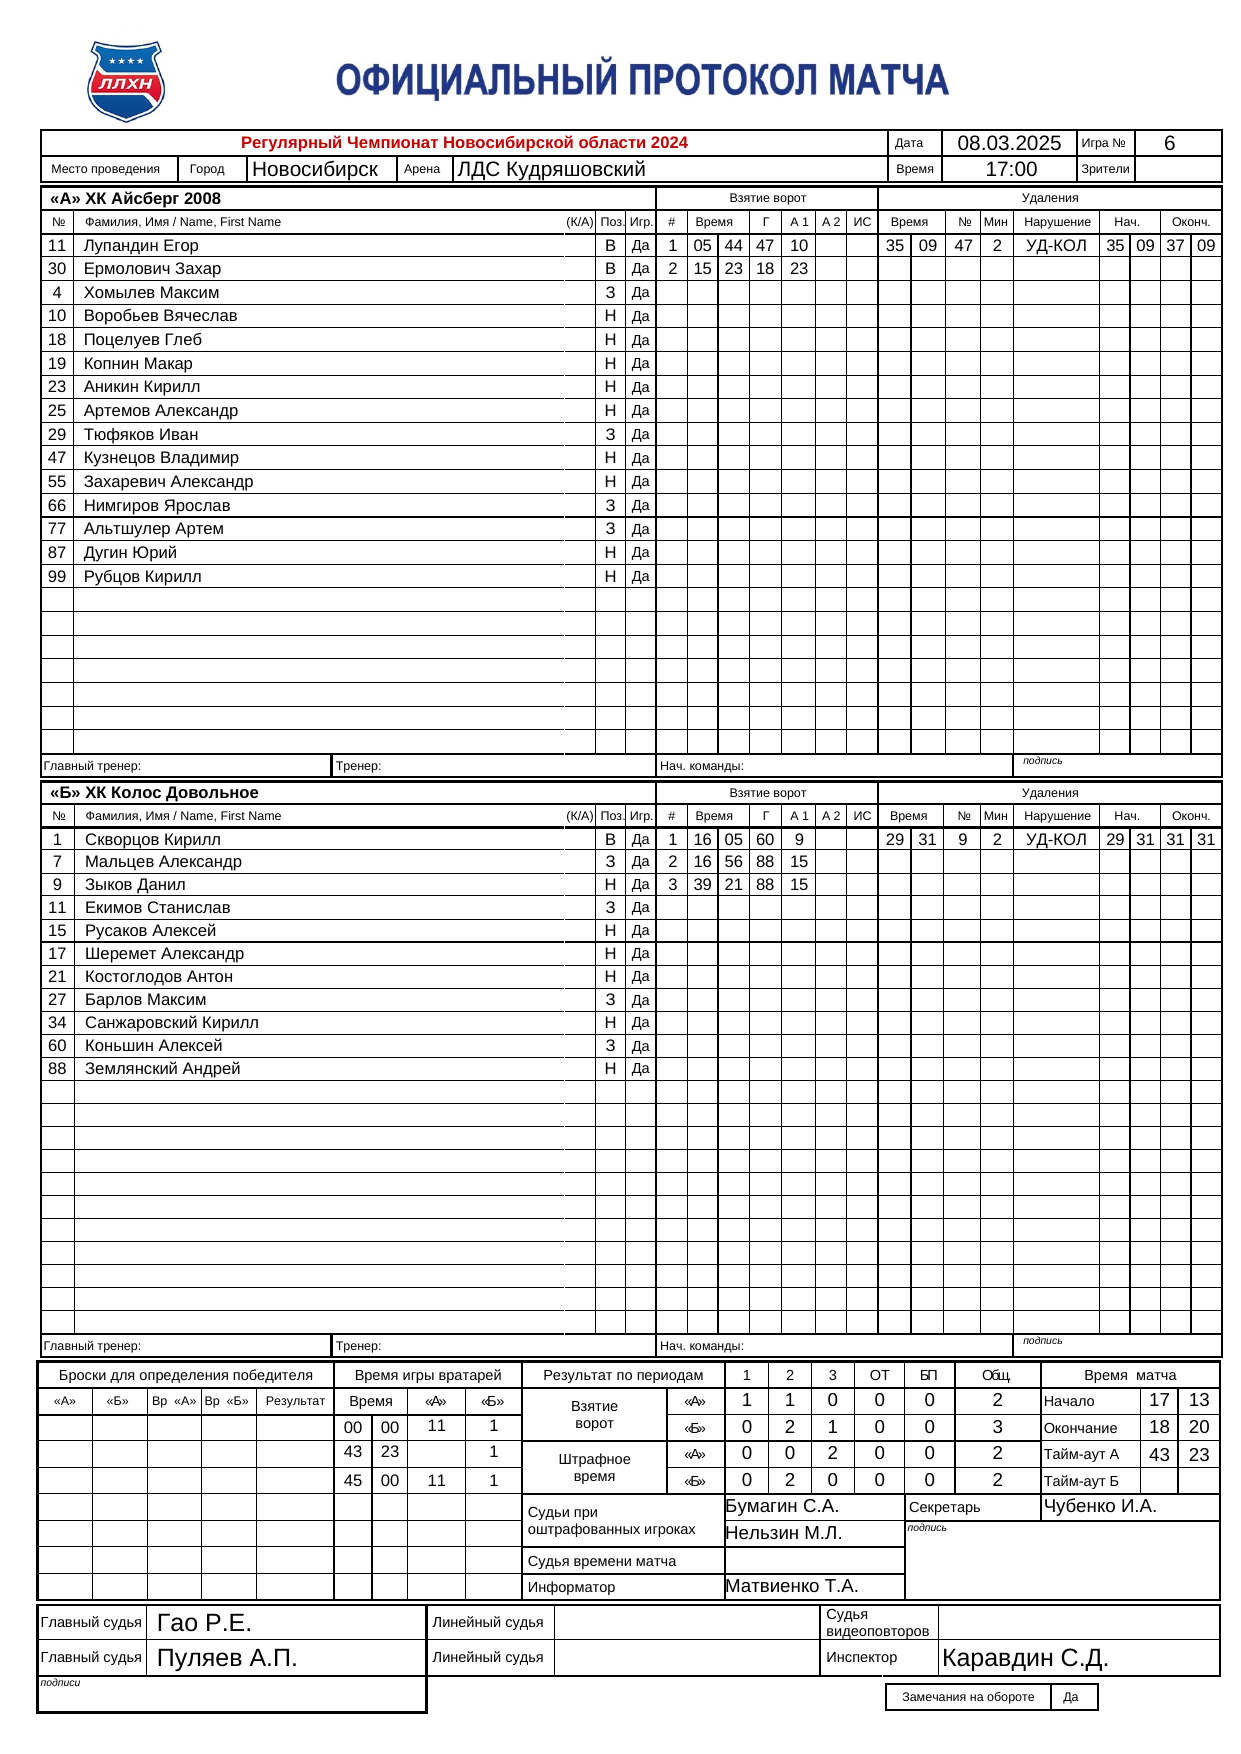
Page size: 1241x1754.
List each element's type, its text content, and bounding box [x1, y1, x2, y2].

table_cell Да [626, 850, 655, 872]
table_cell [335, 1494, 371, 1520]
table_cell [719, 376, 749, 398]
table_cell 0 [855, 1442, 904, 1467]
table_cell Линейный судья [428, 1640, 554, 1675]
table_cell [408, 1521, 465, 1546]
table_cell [565, 257, 595, 280]
table_cell [626, 636, 655, 658]
table_cell [879, 920, 910, 941]
table_cell [981, 1081, 1013, 1103]
table_cell [816, 352, 846, 374]
table_cell 0 [905, 1442, 954, 1467]
table_cell [1131, 446, 1160, 469]
table_cell [626, 707, 655, 729]
table_cell [257, 1521, 333, 1546]
table_cell 2 [956, 1468, 1040, 1493]
table_cell [1131, 1173, 1160, 1195]
table_cell [596, 1081, 625, 1103]
table_cell [42, 1196, 74, 1218]
table_cell [847, 943, 877, 964]
table_cell [555, 1640, 819, 1675]
table_cell [879, 1035, 910, 1057]
table_cell [1192, 920, 1221, 941]
table_cell [42, 683, 73, 706]
table_cell 31 [1161, 829, 1190, 849]
table_cell Пуляев А.П. [147, 1640, 425, 1675]
table_cell Захаревич Александр [74, 470, 564, 493]
table_cell [688, 281, 717, 303]
table_cell [1100, 1173, 1129, 1195]
table_header 08.03.2025 [943, 131, 1076, 155]
table_cell [879, 1219, 910, 1241]
table_cell [626, 1150, 655, 1172]
table_cell [847, 1219, 877, 1241]
table_header Общ. [956, 1363, 1040, 1387]
table_cell 09 [1192, 235, 1221, 256]
table_cell [981, 446, 1013, 469]
table_cell [688, 730, 717, 753]
table_cell [626, 588, 655, 611]
table_header БП [905, 1363, 954, 1387]
table_cell [1161, 1265, 1190, 1287]
table_cell В [596, 235, 625, 256]
table_cell 29 [1100, 829, 1129, 849]
table_cell 0 [812, 1389, 854, 1413]
table_cell Н [596, 470, 625, 493]
table_cell [816, 1035, 846, 1057]
table_cell [912, 399, 945, 422]
table_cell [782, 565, 815, 587]
table_cell [1014, 565, 1099, 587]
table_cell Игр. [626, 805, 655, 826]
table_cell [688, 1035, 717, 1057]
table_cell [466, 1521, 521, 1546]
table_cell [946, 683, 980, 706]
table_cell [565, 1242, 595, 1264]
table_cell 9 [782, 829, 815, 849]
table_cell 35 [879, 235, 910, 256]
table_cell [626, 1219, 655, 1241]
table_cell [1100, 612, 1129, 634]
table_cell [1161, 541, 1190, 564]
table_cell [657, 423, 687, 445]
table_cell Воробьев Вячеслав [74, 305, 564, 327]
table_cell [1161, 1196, 1190, 1218]
table_cell [816, 874, 846, 895]
table_cell 2 [981, 235, 1013, 256]
table_cell Да [626, 565, 655, 587]
table_cell 20 [1179, 1415, 1219, 1440]
table_cell 00 [335, 1416, 371, 1440]
table_cell [1161, 518, 1190, 540]
table_cell [1161, 257, 1190, 280]
table_header Дата [889, 131, 941, 155]
table_cell [373, 1521, 407, 1546]
table_cell Вр «Б» [202, 1389, 256, 1413]
table_cell № [42, 211, 73, 233]
table_cell 21 [719, 874, 749, 895]
table_cell [466, 1547, 521, 1573]
table_cell [1161, 920, 1190, 941]
table_cell [565, 328, 595, 351]
table_cell 35 [1100, 235, 1129, 256]
table_cell [946, 257, 980, 280]
table_cell 2 [769, 1415, 811, 1440]
table_cell 11 [408, 1468, 465, 1493]
table_cell [1100, 565, 1129, 587]
table_cell [782, 920, 815, 941]
table_cell [688, 1196, 717, 1218]
table_cell Время [879, 805, 943, 826]
table_cell Тайм-аут Б [1042, 1468, 1140, 1493]
table_cell [1131, 305, 1160, 327]
table_cell 0 [726, 1468, 768, 1493]
table_cell [782, 518, 815, 540]
table_cell [93, 1547, 147, 1573]
table_cell [565, 1104, 595, 1126]
table_cell Екимов Станислав [75, 896, 564, 918]
table_cell Нач. [1100, 805, 1160, 826]
table_cell [688, 328, 717, 351]
table_cell Мальцев Александр [75, 850, 564, 872]
table_cell [1100, 1012, 1129, 1033]
table_cell [565, 541, 595, 564]
table_cell [944, 1104, 980, 1126]
table_cell [1014, 1012, 1099, 1033]
table_cell [719, 1173, 749, 1195]
table_cell [688, 565, 717, 587]
table_cell [1192, 257, 1221, 280]
table_header Время матча [1042, 1363, 1219, 1387]
table_cell [39, 1416, 92, 1440]
table_cell Секретарь [906, 1495, 1040, 1520]
table_cell [912, 518, 945, 540]
table_cell [847, 399, 877, 422]
table_cell [847, 1012, 877, 1033]
table_cell [879, 1288, 910, 1310]
table_cell [816, 943, 846, 964]
table_cell [1161, 874, 1190, 895]
table_cell З [596, 1035, 625, 1057]
table_cell [1014, 518, 1099, 540]
table_cell [688, 1127, 717, 1149]
table_cell [565, 966, 595, 987]
table_cell [1192, 659, 1221, 682]
table_cell [626, 1127, 655, 1149]
table_cell Да [626, 541, 655, 564]
table_cell Тренер: [333, 1335, 655, 1356]
table_cell [816, 1012, 846, 1033]
table_cell Матвиенко Т.А. [726, 1575, 904, 1599]
table_cell [688, 494, 717, 516]
table_cell [816, 305, 846, 327]
table_cell [816, 446, 846, 469]
table_cell [750, 470, 781, 493]
table_cell Н [596, 1012, 625, 1033]
table_cell [408, 1441, 465, 1467]
table_cell 0 [855, 1389, 904, 1413]
table_cell [782, 1265, 815, 1287]
table_cell [1100, 896, 1129, 918]
table_cell (К/А) [565, 211, 595, 233]
table_cell [719, 989, 749, 1011]
table_cell Да [626, 446, 655, 469]
table_cell [946, 518, 980, 540]
table_cell [946, 588, 980, 611]
table_cell [719, 446, 749, 469]
table_cell [912, 1311, 943, 1333]
table_cell 11 [42, 896, 74, 918]
table_cell [596, 1150, 625, 1172]
table_cell [42, 1288, 74, 1310]
table_cell [1100, 588, 1129, 611]
table_cell [912, 874, 943, 895]
table_cell 10 [42, 305, 73, 327]
table_cell [750, 896, 781, 918]
table_cell [1161, 636, 1190, 658]
table_cell [847, 423, 877, 445]
table_cell [565, 376, 595, 398]
table_cell 34 [42, 1012, 74, 1033]
table_cell [912, 612, 945, 634]
table_cell [1161, 352, 1190, 374]
table_cell [816, 518, 846, 540]
table_cell Лупандин Егор [74, 235, 564, 256]
table_cell [847, 588, 877, 611]
table_cell Хомылев Максим [74, 281, 564, 303]
table_cell [816, 1081, 846, 1103]
table_cell [944, 874, 980, 895]
table_cell З [596, 423, 625, 445]
table_cell [1131, 1127, 1160, 1149]
table_cell [596, 683, 625, 706]
table_cell [750, 612, 781, 634]
table_cell [626, 730, 655, 753]
table_cell 27 [42, 989, 74, 1011]
table_cell [879, 1150, 910, 1172]
table_cell [1100, 943, 1129, 964]
table_cell [1131, 1219, 1160, 1241]
table_cell [750, 1012, 781, 1033]
table_cell [657, 328, 687, 351]
table_cell [657, 943, 687, 964]
table_cell [816, 966, 846, 987]
table_cell [626, 1265, 655, 1287]
table_cell 44 [719, 235, 749, 256]
table_cell [1014, 305, 1099, 327]
table_cell [912, 305, 945, 327]
table_cell [719, 1219, 749, 1241]
table_cell [782, 588, 815, 611]
table_cell [565, 829, 595, 849]
table_cell 18 [42, 328, 73, 351]
table_cell [847, 376, 877, 398]
table_cell [719, 612, 749, 634]
table_cell 77 [42, 518, 73, 540]
table_cell [373, 1494, 407, 1520]
table_cell [1014, 257, 1099, 280]
table_cell [750, 1127, 781, 1149]
table_cell ИС [847, 805, 877, 826]
table_cell [1161, 707, 1190, 729]
table_cell [946, 494, 980, 516]
table_cell [981, 518, 1013, 540]
table_cell [782, 1012, 815, 1033]
table_cell [1161, 850, 1190, 872]
table_cell Город [179, 157, 246, 181]
table_cell [912, 470, 945, 493]
table_cell [626, 683, 655, 706]
table_cell [1131, 518, 1160, 540]
table_cell [1161, 1311, 1190, 1333]
table_cell [688, 707, 717, 729]
table_cell Да [626, 1058, 655, 1079]
table_cell [719, 636, 749, 658]
table_cell [657, 399, 687, 422]
table_cell [879, 470, 910, 493]
table_cell [944, 920, 980, 941]
table_cell 15 [688, 257, 717, 280]
table_cell 0 [855, 1468, 904, 1493]
table_cell [946, 636, 980, 658]
table_cell Тюфяков Иван [74, 423, 564, 445]
table_cell [1131, 874, 1160, 895]
table_cell [148, 1468, 201, 1493]
table_cell [847, 1035, 877, 1057]
table_cell [847, 1265, 877, 1287]
table_cell З [596, 494, 625, 516]
table_cell [946, 446, 980, 469]
table_cell [816, 1265, 846, 1287]
table_cell [1161, 1081, 1190, 1103]
table_cell [816, 1196, 846, 1218]
table_cell [688, 352, 717, 374]
table_cell [565, 235, 595, 256]
table_cell [565, 683, 595, 706]
table_cell [1014, 1219, 1099, 1241]
table_cell [944, 850, 980, 872]
table_cell № [944, 805, 980, 826]
table_cell [39, 1494, 92, 1520]
table_cell [596, 636, 625, 658]
table_cell [93, 1494, 147, 1520]
table_cell [1100, 636, 1129, 658]
table_cell [1192, 1127, 1221, 1149]
table_cell [946, 470, 980, 493]
table_cell 1 [657, 235, 687, 256]
table_cell [782, 399, 815, 422]
table_cell (К/А) [565, 805, 595, 826]
table_cell Бумагин С.А. [726, 1495, 904, 1520]
table_cell [782, 1058, 815, 1079]
table_cell Н [596, 376, 625, 398]
table_cell Русаков Алексей [75, 920, 564, 941]
table_cell [335, 1521, 371, 1546]
table_cell [750, 305, 781, 327]
table_cell Да [626, 896, 655, 918]
table_cell [202, 1547, 256, 1573]
table_cell [148, 1574, 201, 1599]
table_cell [565, 518, 595, 540]
table_cell [816, 1219, 846, 1241]
table_cell [688, 541, 717, 564]
table_cell [1192, 1173, 1221, 1195]
table_cell Да [626, 966, 655, 987]
table_cell [847, 565, 877, 587]
table_cell [1100, 1150, 1129, 1172]
table_cell Штрафное время [523, 1442, 666, 1493]
table_cell [1131, 683, 1160, 706]
table_cell [626, 1242, 655, 1264]
table_cell 0 [855, 1415, 904, 1440]
table_cell [42, 636, 73, 658]
table_cell [847, 730, 877, 753]
table_header «Б» ХК Колос Довольное [42, 783, 655, 803]
table_cell [335, 1547, 371, 1573]
table_cell Рубцов Кирилл [74, 565, 564, 587]
table_cell Да [626, 1035, 655, 1057]
table_cell Нач. [1100, 211, 1160, 233]
table_cell 09 [912, 235, 945, 256]
table_cell «Б » [466, 1389, 521, 1413]
table_cell Нарушение [1014, 211, 1099, 233]
table_cell 23 [42, 376, 73, 398]
table_cell [879, 683, 910, 706]
table_cell Окончание [1042, 1415, 1140, 1440]
table_cell [750, 1242, 781, 1264]
table_cell [847, 612, 877, 634]
table_cell [1161, 1012, 1190, 1033]
table_cell [565, 494, 595, 516]
table_cell [626, 1196, 655, 1218]
table_cell [1179, 1468, 1219, 1493]
table_cell [1100, 376, 1129, 398]
table_cell [42, 1265, 74, 1287]
table_cell [719, 1058, 749, 1079]
table_cell [1131, 989, 1160, 1011]
table_cell [42, 1150, 74, 1172]
table_cell [688, 446, 717, 469]
table_cell [596, 1311, 625, 1333]
table_cell 17:00 [943, 157, 1076, 181]
table_cell [912, 966, 943, 987]
table_cell [816, 659, 846, 682]
table_cell Чубенко И.А. [1042, 1495, 1219, 1520]
table_cell [879, 376, 910, 398]
table_cell Линейный судья [428, 1606, 554, 1639]
table_cell [981, 376, 1013, 398]
table_cell [879, 305, 910, 327]
table_cell [1161, 989, 1190, 1011]
table_cell [657, 1104, 687, 1126]
table_cell [1131, 920, 1160, 941]
table_cell 17 [42, 943, 74, 964]
table_cell Да [626, 920, 655, 941]
table_cell [1161, 588, 1190, 611]
table_cell [944, 1150, 980, 1172]
table_cell [782, 1196, 815, 1218]
table_cell [847, 683, 877, 706]
table_cell Да [626, 235, 655, 256]
table_cell [719, 423, 749, 445]
table_cell [1014, 1150, 1099, 1172]
table_cell [408, 1547, 465, 1573]
table_cell [1100, 989, 1129, 1011]
table_cell [202, 1468, 256, 1493]
table_cell [719, 470, 749, 493]
table_cell Да [626, 470, 655, 493]
table_cell [816, 730, 846, 753]
table_cell Результат [257, 1389, 333, 1413]
table_cell [565, 1173, 595, 1195]
table_cell [408, 1494, 465, 1520]
table_cell [750, 1196, 781, 1218]
table_cell 0 [769, 1442, 811, 1467]
table_cell [1161, 943, 1190, 964]
table_cell [782, 328, 815, 351]
table_cell [1014, 1196, 1099, 1218]
table_cell [1192, 423, 1221, 445]
table_cell [946, 565, 980, 587]
table_cell Главный тренер: [42, 755, 330, 776]
table_cell [42, 659, 73, 682]
table_cell [847, 257, 877, 280]
table_header Замечания на обороте [887, 1685, 1050, 1709]
table_cell [1100, 1288, 1129, 1310]
table_cell Да [626, 494, 655, 516]
table_cell № [946, 211, 980, 233]
table_header Да [1052, 1685, 1097, 1709]
table_header «А» ХК Айсберг 2008 [42, 188, 655, 209]
table_cell [750, 518, 781, 540]
table_cell [1131, 1058, 1160, 1079]
table_cell [688, 896, 717, 918]
table_cell [1100, 850, 1129, 872]
table_cell [93, 1521, 147, 1546]
table_cell [626, 1104, 655, 1126]
table_cell [879, 850, 910, 872]
table_cell [1131, 281, 1160, 303]
table_cell [750, 1288, 781, 1310]
table_cell 17 [1141, 1389, 1177, 1413]
table_cell [847, 446, 877, 469]
table_cell 18 [750, 257, 781, 280]
table_cell [565, 707, 595, 729]
table_cell [816, 636, 846, 658]
table_cell [1014, 920, 1099, 941]
table_cell [879, 896, 910, 918]
table_cell [816, 565, 846, 587]
table_cell [1131, 423, 1160, 445]
table_cell [565, 1196, 595, 1218]
table_cell [912, 659, 945, 682]
table_cell [39, 1468, 92, 1493]
table_cell [93, 1416, 147, 1440]
table_cell [816, 1058, 846, 1079]
table_cell [782, 541, 815, 564]
table_cell [981, 659, 1013, 682]
table_cell [879, 257, 910, 280]
table_cell [202, 1416, 256, 1440]
table_cell [1100, 446, 1129, 469]
table_cell [75, 1196, 564, 1218]
table_cell [1100, 1311, 1129, 1333]
table_cell [946, 707, 980, 729]
table_cell Поз. [596, 805, 625, 826]
table_cell [1131, 376, 1160, 398]
table_cell Барлов Максим [75, 989, 564, 1011]
table_cell [75, 1173, 564, 1195]
table_cell Да [626, 352, 655, 374]
table_cell [1161, 281, 1190, 303]
table_cell [565, 612, 595, 634]
table_cell [1192, 707, 1221, 729]
table_cell [657, 659, 687, 682]
table_cell 0 [905, 1415, 954, 1440]
table_cell [1161, 446, 1190, 469]
table_cell [879, 1081, 910, 1103]
table_cell 1 [42, 829, 74, 849]
table_cell [1161, 470, 1190, 493]
table_cell [1192, 683, 1221, 706]
table_cell [1192, 305, 1221, 327]
table_cell Главный судья [39, 1640, 146, 1675]
table_cell [912, 494, 945, 516]
table_cell [1014, 1127, 1099, 1149]
table_cell [1192, 1265, 1221, 1287]
table_cell [1014, 850, 1099, 872]
table_cell Фамилия, Имя / Name, First Name [74, 211, 565, 233]
table_cell В [596, 829, 625, 849]
table_cell [1161, 1288, 1190, 1310]
table_cell [1192, 730, 1221, 753]
table_cell [816, 683, 846, 706]
table_cell [946, 541, 980, 564]
table_cell З [596, 989, 625, 1011]
table_cell [257, 1547, 333, 1573]
table_cell [626, 612, 655, 634]
table_cell [75, 1311, 564, 1333]
table_cell [912, 423, 945, 445]
table_cell [1161, 1058, 1190, 1079]
table_cell УД-КОЛ [1014, 235, 1099, 256]
table_cell 23 [782, 257, 815, 280]
table_cell [688, 966, 717, 987]
table_cell [688, 1311, 717, 1333]
table_cell [726, 1548, 904, 1573]
table_cell [719, 1127, 749, 1149]
table_cell Фамилия, Имя / Name, First Name [75, 805, 565, 826]
table_cell [719, 1150, 749, 1172]
table_cell [596, 1104, 625, 1126]
table_cell [565, 850, 595, 872]
table_cell [750, 1219, 781, 1241]
table_cell [257, 1416, 333, 1440]
table_cell подпись [1014, 1335, 1221, 1356]
table_cell Время [688, 805, 749, 826]
table_cell [1192, 874, 1221, 895]
table_cell [750, 636, 781, 658]
table_cell [1100, 281, 1129, 303]
table_cell Судья видеоповторов [821, 1606, 938, 1639]
table_cell [688, 305, 717, 327]
table_cell [750, 1104, 781, 1126]
table_header Удаления [879, 783, 1221, 803]
table_cell [782, 423, 815, 445]
table_header Игра № [1078, 131, 1134, 155]
table_cell [879, 352, 910, 374]
table_cell [1131, 943, 1160, 964]
table_cell [1100, 707, 1129, 729]
table_cell [657, 281, 687, 303]
table_cell [657, 541, 687, 564]
table_cell [688, 636, 717, 658]
table_cell [1131, 659, 1160, 682]
table_cell 2 [769, 1468, 811, 1493]
table_cell [74, 588, 564, 611]
table_cell ЛДС Кудряшовский [454, 157, 887, 181]
table_cell [626, 1173, 655, 1195]
table_cell [1192, 1012, 1221, 1033]
table_cell «А» [408, 1389, 465, 1413]
table_cell Н [596, 352, 625, 374]
table_cell [39, 1521, 92, 1546]
table_cell [981, 423, 1013, 445]
table_cell [847, 281, 877, 303]
table_cell [944, 1081, 980, 1103]
table_cell Дугин Юрий [74, 541, 564, 564]
table_cell [944, 1196, 980, 1218]
table_cell [981, 1035, 1013, 1057]
table_cell [981, 588, 1013, 611]
table_cell [847, 659, 877, 682]
table_cell Скворцов Кирилл [75, 829, 564, 849]
table_cell [1099, 1682, 1220, 1711]
table_cell 2 [657, 850, 687, 872]
table_cell [1100, 352, 1129, 374]
table_cell [782, 305, 815, 327]
table_cell [42, 1104, 74, 1126]
table_cell 43 [335, 1441, 371, 1467]
table_cell 05 [688, 235, 717, 256]
table_cell [981, 1219, 1013, 1241]
table_cell [816, 920, 846, 941]
table_cell [750, 730, 781, 753]
table_cell [816, 470, 846, 493]
table_cell [816, 1104, 846, 1126]
table_cell [93, 1468, 147, 1493]
table_cell [879, 1012, 910, 1033]
table_cell [847, 989, 877, 1011]
table_cell [816, 235, 846, 256]
table_cell [657, 1265, 687, 1287]
table_cell [782, 1288, 815, 1310]
table_header Взятие ворот [657, 188, 877, 209]
table_cell [657, 1173, 687, 1195]
table_cell УД-КОЛ [1014, 829, 1099, 849]
table_cell [688, 1242, 717, 1264]
table_cell [782, 376, 815, 398]
table_cell [879, 1058, 910, 1079]
table_cell [719, 966, 749, 987]
table_cell [912, 850, 943, 872]
table_cell [1192, 541, 1221, 564]
table_cell [688, 1104, 717, 1126]
table_cell [847, 352, 877, 374]
table_cell [1100, 659, 1129, 682]
table_cell [1014, 1288, 1099, 1310]
table_cell Н [596, 1058, 625, 1079]
table_cell [596, 612, 625, 634]
table_cell [782, 352, 815, 374]
table_cell 00 [373, 1468, 407, 1493]
table_cell [1014, 896, 1099, 918]
table_cell подписи [39, 1677, 425, 1711]
table_cell 09 [1131, 235, 1160, 256]
table_cell [750, 1265, 781, 1287]
table_cell 25 [42, 399, 73, 422]
table_cell [883, 1677, 1220, 1681]
table_cell [719, 1035, 749, 1057]
table_cell [565, 989, 595, 1011]
table_cell [782, 1035, 815, 1057]
table_cell [847, 636, 877, 658]
table_cell [657, 1081, 687, 1103]
table_cell [879, 1311, 910, 1333]
table_cell [879, 874, 910, 895]
table_cell [1100, 683, 1129, 706]
table_cell [148, 1521, 201, 1546]
table_cell [944, 1127, 980, 1149]
table_cell [719, 281, 749, 303]
table_cell [373, 1574, 407, 1599]
table_cell [912, 1219, 943, 1241]
table_cell 31 [912, 829, 943, 849]
table_cell [782, 943, 815, 964]
table_cell [596, 707, 625, 729]
table_cell [719, 518, 749, 540]
table_cell 30 [42, 257, 73, 280]
table_cell [1161, 659, 1190, 682]
table_cell [847, 328, 877, 351]
table_cell [879, 612, 910, 634]
table_cell Н [596, 966, 625, 987]
table_cell [750, 1081, 781, 1103]
table_cell [657, 352, 687, 374]
table_cell [719, 1081, 749, 1103]
table_cell [1100, 966, 1129, 987]
table_cell Копнин Макар [74, 352, 564, 374]
table_cell [912, 352, 945, 374]
table_cell [879, 518, 910, 540]
table_cell [148, 1547, 201, 1573]
table_cell 45 [335, 1468, 371, 1493]
table_cell [39, 1574, 92, 1599]
table_cell [42, 707, 73, 729]
table_cell Время [688, 211, 749, 233]
table_cell [74, 612, 564, 634]
table_cell [879, 446, 910, 469]
table_cell [657, 989, 687, 1011]
table_cell [879, 659, 910, 682]
table_cell [847, 1081, 877, 1103]
table_cell [912, 1058, 943, 1079]
table_cell [719, 1196, 749, 1218]
table_cell [1131, 1242, 1160, 1264]
table_cell «Б» [668, 1468, 724, 1493]
table_cell [981, 943, 1013, 964]
table_header Результат по периодам [523, 1363, 724, 1387]
table_cell [719, 1288, 749, 1310]
table_cell [719, 943, 749, 964]
table_cell [257, 1468, 333, 1493]
table_cell [847, 235, 877, 256]
table_cell [1141, 1468, 1177, 1493]
table_cell Ермолович Захар [74, 257, 564, 280]
table_cell [782, 612, 815, 634]
table_cell 2 [812, 1442, 854, 1467]
table_cell 7 [42, 850, 74, 872]
table_cell 18 [1141, 1415, 1177, 1440]
table_cell [1161, 1035, 1190, 1057]
table_cell [688, 588, 717, 611]
table_cell А 2 [816, 211, 846, 233]
table_cell [688, 659, 717, 682]
table_cell [1100, 1104, 1129, 1126]
table_cell [1100, 541, 1129, 564]
table_cell [1161, 730, 1190, 753]
table_cell [782, 659, 815, 682]
table_cell 87 [42, 541, 73, 564]
table_cell [719, 1104, 749, 1126]
table_cell Н [596, 541, 625, 564]
table_cell Нимгиров Ярослав [74, 494, 564, 516]
table_cell [1014, 470, 1099, 493]
table_cell Да [626, 874, 655, 895]
table_cell [847, 541, 877, 564]
table_cell 0 [812, 1468, 854, 1493]
table_cell [750, 281, 781, 303]
table_cell [1014, 966, 1099, 987]
table_cell [912, 1265, 943, 1287]
table_cell [847, 896, 877, 918]
table_cell [1014, 730, 1099, 753]
table_cell 60 [42, 1035, 74, 1057]
table_cell Главный судья [39, 1606, 146, 1639]
table_cell [816, 1150, 846, 1172]
table_cell [565, 423, 595, 445]
table_cell [981, 541, 1013, 564]
table_cell [944, 1288, 980, 1310]
table_cell [1161, 1104, 1190, 1126]
table_cell [1100, 1219, 1129, 1241]
table_cell [565, 1150, 595, 1172]
table_cell Г [750, 805, 781, 826]
table_cell [719, 1311, 749, 1333]
table_cell [1014, 683, 1099, 706]
table_cell [719, 1265, 749, 1287]
table_cell Гао Р.Е. [147, 1606, 425, 1639]
table_cell [879, 399, 910, 422]
table_cell [912, 1173, 943, 1195]
table_cell Артемов Александр [74, 399, 564, 422]
table_cell [912, 1081, 943, 1103]
table_cell [912, 920, 943, 941]
table_cell [1192, 399, 1221, 422]
table_cell [816, 850, 846, 872]
table_cell 99 [42, 565, 73, 587]
table_cell [816, 423, 846, 445]
table_cell подпись [1014, 755, 1221, 776]
table_cell [1161, 423, 1190, 445]
table_cell В [596, 257, 625, 280]
table_cell [944, 966, 980, 987]
table_cell [1131, 328, 1160, 351]
table_cell [912, 1150, 943, 1172]
table_cell [1131, 565, 1160, 587]
table_cell [782, 707, 815, 729]
table_cell [1131, 636, 1160, 658]
table_cell ИС [847, 211, 877, 233]
table_cell 39 [688, 874, 717, 895]
table_cell [565, 1081, 595, 1103]
table_cell [1014, 588, 1099, 611]
table_cell 47 [42, 446, 73, 469]
table_cell Н [596, 920, 625, 941]
table_cell Нач. команды: [657, 755, 1012, 776]
table_cell [879, 989, 910, 1011]
table_cell Тайм-аут А [1042, 1441, 1140, 1467]
table_cell [879, 1242, 910, 1264]
table_cell [1131, 1150, 1160, 1172]
table_cell [750, 943, 781, 964]
table_cell [657, 896, 687, 918]
table_cell [939, 1606, 1219, 1639]
table_header Взятие ворот [657, 783, 877, 803]
table_cell [202, 1521, 256, 1546]
table_cell [879, 966, 910, 987]
table_cell [75, 1150, 564, 1172]
table_cell [657, 683, 687, 706]
table_cell [1131, 1035, 1160, 1057]
table_cell [688, 1081, 717, 1103]
table_cell [565, 1035, 595, 1057]
table_cell З [596, 281, 625, 303]
table_cell [847, 707, 877, 729]
table_cell Н [596, 305, 625, 327]
table_cell 2 [981, 829, 1013, 849]
table_cell [981, 1196, 1013, 1218]
table_cell [750, 565, 781, 587]
table_cell [782, 683, 815, 706]
table_cell [688, 1219, 717, 1241]
table_cell [565, 896, 595, 918]
table_cell [719, 920, 749, 941]
table_cell [847, 966, 877, 987]
table_cell [657, 376, 687, 398]
table_cell [719, 305, 749, 327]
table_cell [466, 1494, 521, 1520]
table_cell Да [626, 943, 655, 964]
table_cell [1100, 1242, 1129, 1264]
table_cell Костоглодов Антон [75, 966, 564, 987]
table_cell [565, 1012, 595, 1033]
table_cell [782, 989, 815, 1011]
table_cell [750, 659, 781, 682]
table_cell [1192, 943, 1221, 964]
table_cell [816, 376, 846, 398]
table_cell Информатор [523, 1575, 724, 1599]
table_cell [782, 1081, 815, 1103]
table_cell [565, 565, 595, 587]
table_cell [879, 565, 910, 587]
table_cell [944, 943, 980, 964]
table_cell [782, 1104, 815, 1126]
table_cell Судьи при оштрафованных игроках [523, 1495, 724, 1546]
table_cell [75, 1219, 564, 1241]
table_cell [1192, 565, 1221, 587]
table_cell [657, 494, 687, 516]
table_cell Место проведения [42, 157, 177, 181]
table_cell [1131, 399, 1160, 422]
table_header 2 [769, 1363, 811, 1387]
table_cell 1 [657, 829, 687, 849]
table_cell [596, 659, 625, 682]
table_cell [912, 376, 945, 398]
table_cell 1 [769, 1389, 811, 1413]
table_cell [912, 541, 945, 564]
table_cell [596, 1219, 625, 1241]
table_cell [981, 1311, 1013, 1333]
table_cell [657, 1288, 687, 1310]
table_cell [981, 989, 1013, 1011]
table_cell Да [626, 989, 655, 1011]
table_cell [1136, 157, 1221, 181]
table_cell [1192, 1150, 1221, 1172]
table_cell [75, 1265, 564, 1287]
table_cell [75, 1242, 564, 1264]
table_cell [1161, 896, 1190, 918]
table_cell Да [626, 376, 655, 398]
table_cell [1192, 1288, 1221, 1310]
table_cell [981, 281, 1013, 303]
table_cell [1100, 328, 1129, 351]
table_header Броски для определения победителя [39, 1363, 333, 1387]
table_cell 16 [688, 850, 717, 872]
table_cell [42, 612, 73, 634]
table_cell [1014, 1081, 1099, 1103]
table_cell [1100, 874, 1129, 895]
table_cell [847, 470, 877, 493]
table_cell Нач. команды: [657, 1335, 1012, 1356]
table_cell 3 [956, 1415, 1040, 1440]
table_cell [688, 423, 717, 445]
table_cell [408, 1574, 465, 1599]
table_cell [257, 1574, 333, 1599]
table_cell [39, 1547, 92, 1573]
table_cell [879, 541, 910, 564]
table_cell [782, 470, 815, 493]
table_cell [657, 707, 687, 729]
table_cell [42, 1081, 74, 1103]
table_cell [782, 1127, 815, 1149]
table_cell [816, 896, 846, 918]
table_cell [1161, 305, 1190, 327]
table_cell [565, 1265, 595, 1287]
table_cell [816, 257, 846, 280]
table_cell [750, 494, 781, 516]
table_cell Да [626, 423, 655, 445]
table_cell [816, 399, 846, 422]
table_cell [912, 281, 945, 303]
table_cell [719, 399, 749, 422]
table_cell «Б» [93, 1389, 147, 1413]
table_cell [1100, 518, 1129, 540]
table_cell 31 [1192, 829, 1221, 849]
table_cell [879, 636, 910, 658]
table_cell [1192, 636, 1221, 658]
table_cell [1131, 1311, 1160, 1333]
table_cell [1131, 588, 1160, 611]
table_cell 1 [812, 1415, 854, 1440]
table_cell [981, 1104, 1013, 1126]
table_cell З [596, 518, 625, 540]
table_cell 37 [1161, 235, 1190, 256]
table_cell [688, 1012, 717, 1033]
table_cell 11 [42, 235, 73, 256]
table_cell 66 [42, 494, 73, 516]
table_cell А 2 [816, 805, 846, 826]
table_cell [981, 257, 1013, 280]
table_cell [816, 829, 846, 849]
table_cell 05 [719, 829, 749, 849]
table_cell [1100, 1035, 1129, 1057]
table_cell [946, 376, 980, 398]
table_cell [1100, 470, 1129, 493]
table_cell [944, 1219, 980, 1241]
table_cell Санжаровский Кирилл [75, 1012, 564, 1033]
table_cell [1131, 896, 1160, 918]
table_cell [1014, 1242, 1099, 1264]
table_cell [750, 683, 781, 706]
table_cell 23 [719, 257, 749, 280]
table_cell Н [596, 399, 625, 422]
table_cell [847, 518, 877, 540]
table_cell [596, 730, 625, 753]
table_cell [847, 1288, 877, 1310]
table_cell [1014, 989, 1099, 1011]
table_cell Судья времени матча [523, 1548, 724, 1573]
table_cell [257, 1494, 333, 1520]
table_cell [565, 1127, 595, 1149]
table_cell [1192, 1242, 1221, 1264]
table_cell 23 [373, 1441, 407, 1467]
table_cell [1161, 376, 1190, 398]
table_cell [847, 1058, 877, 1079]
table_cell [946, 281, 980, 303]
table_cell [75, 1288, 564, 1310]
table_cell [944, 1058, 980, 1079]
table_cell [657, 1219, 687, 1241]
table_cell 0 [905, 1468, 954, 1493]
table_header 1 [726, 1363, 768, 1387]
table_cell [946, 612, 980, 634]
table_cell Да [626, 829, 655, 849]
table_header Удаления [879, 188, 1221, 209]
table_cell [1014, 352, 1099, 374]
table_cell [879, 943, 910, 964]
table_cell [912, 1104, 943, 1126]
table_cell [626, 1288, 655, 1310]
table_cell [1131, 850, 1160, 872]
table_cell [782, 281, 815, 303]
table_cell [1192, 1104, 1221, 1126]
table_cell [847, 1104, 877, 1126]
table_cell [1131, 470, 1160, 493]
table_cell [719, 328, 749, 351]
table_cell [42, 1219, 74, 1241]
table_cell [657, 1242, 687, 1264]
table_cell Мин [981, 211, 1013, 233]
table_cell [816, 328, 846, 351]
table_cell [688, 1058, 717, 1079]
table_cell [750, 989, 781, 1011]
table_cell [657, 565, 687, 587]
table_cell [1100, 1196, 1129, 1218]
table_cell 00 [373, 1416, 407, 1440]
table_cell [816, 707, 846, 729]
table_cell [1100, 494, 1129, 516]
table_cell Да [626, 518, 655, 540]
table_cell [981, 612, 1013, 634]
table_cell Нарушение [1014, 805, 1099, 826]
table_cell [847, 874, 877, 895]
table_cell [1192, 1058, 1221, 1079]
table_cell [657, 1058, 687, 1079]
table_cell [1014, 707, 1099, 729]
table_cell [816, 1311, 846, 1333]
table_cell Оконч. [1161, 211, 1221, 233]
table_cell Нельзин М.Л. [726, 1521, 904, 1546]
table_cell Н [596, 943, 625, 964]
table_cell 1 [726, 1389, 768, 1413]
table_cell [879, 588, 910, 611]
table_cell [782, 966, 815, 987]
table_cell [944, 1035, 980, 1057]
table_cell [719, 565, 749, 587]
table_cell [981, 1150, 1013, 1172]
table_cell [1131, 1012, 1160, 1033]
table_cell [1014, 659, 1099, 682]
table_cell [944, 1173, 980, 1195]
table_cell [750, 541, 781, 564]
table_cell [912, 446, 945, 469]
table_cell [565, 920, 595, 941]
table_cell [750, 399, 781, 422]
table_cell Коньшин Алексей [75, 1035, 564, 1057]
table_cell [719, 588, 749, 611]
table_cell [912, 1242, 943, 1264]
table_cell [1100, 1265, 1129, 1287]
table_cell 47 [946, 235, 980, 256]
table_cell [466, 1574, 521, 1599]
table_cell 88 [42, 1058, 74, 1079]
table_cell [42, 1242, 74, 1264]
table_header Время игры вратарей [335, 1363, 521, 1387]
table_cell Поцелуев Глеб [74, 328, 564, 351]
table_cell [1100, 423, 1129, 445]
table_cell Зрители [1078, 157, 1134, 181]
table_cell [657, 920, 687, 941]
table_cell [1014, 399, 1099, 422]
table_cell [816, 588, 846, 611]
table_cell [688, 1288, 717, 1310]
table_cell [626, 659, 655, 682]
table_cell [912, 1012, 943, 1033]
table_cell [981, 850, 1013, 872]
table_cell [1014, 281, 1099, 303]
table_cell 9 [42, 874, 74, 895]
table_cell [428, 1677, 882, 1711]
table_cell Время [889, 157, 941, 181]
table_cell [74, 683, 564, 706]
table_cell [912, 683, 945, 706]
table_cell [565, 1058, 595, 1079]
table_cell [565, 399, 595, 422]
table_cell [74, 730, 564, 753]
table_cell [596, 1288, 625, 1310]
table_cell [981, 636, 1013, 658]
table_cell [912, 896, 943, 918]
table_cell [981, 1288, 1013, 1310]
table_cell Да [626, 328, 655, 351]
table_cell [782, 1150, 815, 1172]
table_cell Да [626, 1012, 655, 1033]
table_cell [879, 494, 910, 516]
table_cell [879, 1196, 910, 1218]
table_cell [1161, 1150, 1190, 1172]
table_cell [750, 423, 781, 445]
table_cell [879, 1104, 910, 1126]
table_cell [596, 1127, 625, 1149]
table_cell [1192, 1035, 1221, 1057]
table_cell Инспектор [821, 1640, 938, 1675]
table_cell [1100, 257, 1129, 280]
table_cell 9 [944, 829, 980, 849]
table_cell Новосибирск [248, 157, 396, 181]
table_cell [1192, 518, 1221, 540]
table_cell [202, 1441, 256, 1467]
table_cell [42, 1311, 74, 1333]
table_cell 1 [466, 1441, 521, 1467]
table_cell Время [879, 211, 945, 233]
table_cell [847, 305, 877, 327]
table_cell Землянский Андрей [75, 1058, 564, 1079]
table_cell 10 [782, 235, 815, 256]
table_cell 4 [42, 281, 73, 303]
table_cell [42, 588, 73, 611]
table_cell [981, 565, 1013, 587]
table_cell [816, 612, 846, 634]
table_cell [657, 1012, 687, 1033]
table_cell [719, 683, 749, 706]
table_cell [1014, 541, 1099, 564]
table_cell [912, 1288, 943, 1310]
table_cell [719, 541, 749, 564]
table_cell [1131, 1265, 1160, 1287]
table_cell [816, 989, 846, 1011]
table_cell [1192, 494, 1221, 516]
table_cell [657, 1150, 687, 1172]
table_cell [1161, 565, 1190, 587]
table_cell [565, 281, 595, 303]
table_cell [1161, 1242, 1190, 1264]
table_header 6 [1136, 131, 1221, 155]
table_cell [879, 1127, 910, 1149]
table_cell [847, 850, 877, 872]
table_cell [981, 494, 1013, 516]
table_cell [1100, 1058, 1129, 1079]
table_cell Шеремет Александр [75, 943, 564, 964]
table_cell [981, 1127, 1013, 1149]
table_cell [1131, 966, 1160, 987]
table_cell [946, 305, 980, 327]
table_cell [750, 966, 781, 987]
table_cell 23 [1179, 1441, 1219, 1467]
table_cell Н [596, 328, 625, 351]
table_cell [816, 494, 846, 516]
table_cell [1100, 1127, 1129, 1149]
table_cell Вр «А» [148, 1389, 201, 1413]
table_cell 13 [1179, 1389, 1219, 1413]
table_cell Игр. [626, 211, 655, 233]
table_cell [565, 874, 595, 895]
table_cell [1100, 730, 1129, 753]
table_cell [1161, 328, 1190, 351]
table_cell [555, 1606, 819, 1639]
table_cell [750, 1058, 781, 1079]
table_cell [750, 920, 781, 941]
table_cell [981, 328, 1013, 351]
table_cell [688, 1150, 717, 1172]
table_cell «А» [668, 1389, 724, 1413]
table_cell [657, 446, 687, 469]
table_cell [1014, 446, 1099, 469]
table_cell З [596, 896, 625, 918]
table_cell [688, 989, 717, 1011]
table_cell [565, 636, 595, 658]
picture [5, 28, 1179, 129]
table_cell [912, 989, 943, 1011]
table_cell [688, 920, 717, 941]
table_cell [782, 636, 815, 658]
table_cell [719, 659, 749, 682]
table_cell Да [626, 281, 655, 303]
table_cell [1192, 446, 1221, 469]
table_cell подпись [906, 1522, 1219, 1599]
table_cell [944, 989, 980, 1011]
table_cell [688, 470, 717, 493]
table_cell [148, 1416, 201, 1440]
table_cell [657, 1196, 687, 1218]
table_cell [688, 612, 717, 634]
table_cell 1 [466, 1468, 521, 1493]
table_cell [1131, 1288, 1160, 1310]
table_cell А 1 [782, 805, 815, 826]
table_cell [1192, 352, 1221, 374]
table_cell [74, 636, 564, 658]
table_cell [565, 1311, 595, 1333]
table_cell [782, 1242, 815, 1264]
table_cell Тренер: [333, 755, 655, 776]
table_cell [1131, 1081, 1160, 1103]
table_cell [981, 966, 1013, 987]
table_cell [782, 1219, 815, 1241]
table_cell [782, 1173, 815, 1195]
table_header 3 [812, 1363, 854, 1387]
table_cell [1100, 920, 1129, 941]
table_cell [1192, 588, 1221, 611]
table_cell [879, 281, 910, 303]
table_cell Взятие ворот [523, 1389, 666, 1440]
table_cell [1192, 612, 1221, 634]
table_cell [981, 470, 1013, 493]
table_cell [847, 920, 877, 941]
table_cell «Б» [668, 1415, 724, 1440]
table_cell [981, 896, 1013, 918]
table_cell [1100, 399, 1129, 422]
table_cell [565, 1219, 595, 1241]
table_cell 60 [750, 829, 781, 849]
table_cell [1014, 874, 1099, 895]
table_cell [981, 874, 1013, 895]
table_cell «А» [668, 1442, 724, 1467]
table_cell Альтшулер Артем [74, 518, 564, 540]
table_cell [1014, 943, 1099, 964]
table_cell [1014, 1035, 1099, 1057]
table_cell [750, 707, 781, 729]
table_cell [1192, 281, 1221, 303]
table_cell [1014, 1311, 1099, 1333]
table_cell [946, 730, 980, 753]
table_cell Аникин Кирилл [74, 376, 564, 398]
table_cell [657, 1127, 687, 1149]
table_cell 3 [657, 874, 687, 895]
table_cell [688, 1173, 717, 1195]
table_cell [1014, 636, 1099, 658]
table_cell 0 [726, 1415, 768, 1440]
table_cell # [657, 211, 687, 233]
table_cell [944, 1012, 980, 1033]
table_cell [565, 352, 595, 374]
table_cell Зыков Данил [75, 874, 564, 895]
table_cell [912, 730, 945, 753]
table_cell [657, 1035, 687, 1057]
table_cell [202, 1494, 256, 1520]
table_cell [879, 1265, 910, 1287]
table_cell [1161, 399, 1190, 422]
table_cell [879, 1173, 910, 1195]
table_cell [1014, 423, 1099, 445]
table_cell [782, 730, 815, 753]
table_cell [816, 1242, 846, 1264]
table_cell 1 [466, 1416, 521, 1440]
table_cell [912, 636, 945, 658]
table_cell [750, 588, 781, 611]
table_cell Да [626, 305, 655, 327]
table_cell [847, 1173, 877, 1195]
table_cell [1192, 896, 1221, 918]
table_cell [1161, 494, 1190, 516]
table_cell Поз. [596, 211, 625, 233]
table_cell [1100, 1081, 1129, 1103]
table_cell [981, 683, 1013, 706]
table_cell [1192, 966, 1221, 987]
table_cell [1131, 707, 1160, 729]
table_cell [719, 707, 749, 729]
table_cell [981, 352, 1013, 374]
table_cell [816, 1288, 846, 1310]
table_cell [42, 1173, 74, 1195]
table_cell [847, 1150, 877, 1172]
table_cell [981, 730, 1013, 753]
table_cell Оконч. [1161, 805, 1221, 826]
table_cell [1161, 1219, 1190, 1241]
table_cell 2 [956, 1389, 1040, 1413]
table_cell Н [596, 565, 625, 587]
table_cell 88 [750, 850, 781, 872]
table_cell 31 [1131, 829, 1160, 849]
table_cell [1161, 1173, 1190, 1195]
table_cell Мин [981, 805, 1013, 826]
table_cell [42, 730, 73, 753]
table_cell [688, 399, 717, 422]
table_cell [816, 541, 846, 564]
table_cell [981, 1058, 1013, 1079]
table_cell [944, 1265, 980, 1287]
table_cell [596, 1242, 625, 1264]
table_cell [1192, 850, 1221, 872]
table_cell [1014, 1058, 1099, 1079]
table_cell [148, 1441, 201, 1467]
table_cell [657, 470, 687, 493]
table_cell [565, 943, 595, 964]
table_cell [657, 730, 687, 753]
table_cell [719, 494, 749, 516]
table_cell [1161, 1127, 1190, 1149]
table_cell [912, 328, 945, 351]
table_cell [946, 328, 980, 351]
table_cell 2 [657, 257, 687, 280]
table_cell [1131, 352, 1160, 374]
table_cell [946, 399, 980, 422]
table_cell [1192, 1219, 1221, 1241]
table_cell [981, 1173, 1013, 1195]
table_cell 43 [1141, 1441, 1177, 1467]
table_cell [981, 1242, 1013, 1264]
table_cell [946, 659, 980, 682]
table_cell [1014, 1265, 1099, 1287]
table_cell [657, 1311, 687, 1333]
table_cell [1192, 1196, 1221, 1218]
table_cell [1014, 376, 1099, 398]
table_cell [981, 399, 1013, 422]
table_cell Главный тренер: [42, 1335, 330, 1356]
table_cell Н [596, 446, 625, 469]
table_cell [1192, 376, 1221, 398]
table_cell [912, 943, 943, 964]
table_cell [657, 612, 687, 634]
table_cell 2 [956, 1442, 1040, 1467]
table_cell [1131, 612, 1160, 634]
table_cell [847, 829, 877, 849]
table_cell [1192, 1311, 1221, 1333]
table_cell [750, 1150, 781, 1172]
table_cell 21 [42, 966, 74, 987]
table_cell 47 [750, 235, 781, 256]
table_cell [782, 896, 815, 918]
table_cell [335, 1574, 371, 1599]
table_cell [1014, 612, 1099, 634]
table_cell [1131, 494, 1160, 516]
table_cell [1131, 257, 1160, 280]
table_cell 19 [42, 352, 73, 374]
table_cell Каравдин С.Д. [939, 1640, 1219, 1675]
table_cell [688, 376, 717, 398]
table_cell [750, 352, 781, 374]
table_cell № [42, 805, 74, 826]
table_cell [565, 305, 595, 327]
table_cell [946, 423, 980, 445]
table_cell [75, 1104, 564, 1126]
table_cell [565, 588, 595, 611]
table_cell 0 [905, 1389, 954, 1413]
table_cell [944, 1311, 980, 1333]
table_cell [719, 730, 749, 753]
table_cell [750, 376, 781, 398]
table_cell [74, 659, 564, 682]
table_cell 15 [782, 874, 815, 895]
table_cell [75, 1127, 564, 1149]
table_cell [565, 659, 595, 682]
table_cell Кузнецов Владимир [74, 446, 564, 469]
table_cell [596, 1173, 625, 1195]
table_cell [1161, 966, 1190, 987]
table_header Регулярный Чемпионат Новосибирской области 2024 [42, 131, 887, 155]
table_cell [782, 494, 815, 516]
table_cell [750, 1311, 781, 1333]
table_cell [657, 518, 687, 540]
table_cell [688, 518, 717, 540]
table_cell [750, 328, 781, 351]
table_cell 15 [782, 850, 815, 872]
table_cell [981, 305, 1013, 327]
table_cell [816, 281, 846, 303]
table_cell [657, 588, 687, 611]
table_cell [719, 1242, 749, 1264]
table_cell [626, 1311, 655, 1333]
table_cell [1161, 683, 1190, 706]
table_cell [373, 1547, 407, 1573]
table_cell [1161, 612, 1190, 634]
table_cell 0 [726, 1442, 768, 1467]
table_cell [657, 636, 687, 658]
table_cell [1014, 328, 1099, 351]
table_cell [944, 1242, 980, 1264]
table_cell [688, 1265, 717, 1287]
table_cell [1131, 730, 1160, 753]
table_cell [74, 707, 564, 729]
table_cell [981, 920, 1013, 941]
table_cell [879, 423, 910, 445]
table_cell [750, 1173, 781, 1195]
table_cell [257, 1441, 333, 1467]
table_cell 29 [879, 829, 910, 849]
table_cell [626, 1081, 655, 1103]
table_cell # [657, 805, 687, 826]
table_cell [879, 328, 910, 351]
table_cell [912, 707, 945, 729]
table_cell [847, 494, 877, 516]
table_cell [816, 1127, 846, 1149]
table_cell [1192, 328, 1221, 351]
table_cell [657, 305, 687, 327]
table_cell [719, 352, 749, 374]
table_cell [93, 1574, 147, 1599]
table_cell [1192, 470, 1221, 493]
table_cell [879, 730, 910, 753]
table_cell [565, 730, 595, 753]
table_cell [688, 943, 717, 964]
table_cell 56 [719, 850, 749, 872]
table_cell [565, 1288, 595, 1310]
table_cell А 1 [782, 211, 815, 233]
table_cell [719, 896, 749, 918]
table_cell Г [750, 211, 781, 233]
table_cell [596, 588, 625, 611]
table_cell [719, 1012, 749, 1033]
table_cell [981, 1265, 1013, 1287]
table_cell [688, 683, 717, 706]
table_cell [879, 707, 910, 729]
table_cell [912, 1035, 943, 1057]
table_cell [750, 446, 781, 469]
table_cell [1131, 541, 1160, 564]
table_cell 29 [42, 423, 73, 445]
table_cell [1014, 494, 1099, 516]
table_cell [912, 1196, 943, 1218]
table_cell 16 [688, 829, 717, 849]
table_cell [782, 446, 815, 469]
table_cell Арена [398, 157, 452, 181]
table_cell 11 [408, 1416, 465, 1440]
table_cell [847, 1311, 877, 1333]
table_cell [93, 1441, 147, 1467]
table_cell [912, 565, 945, 587]
table_cell [981, 1012, 1013, 1033]
table_cell [657, 966, 687, 987]
table_cell Время [335, 1389, 407, 1413]
table_cell [1014, 1104, 1099, 1126]
table_cell [912, 588, 945, 611]
table_cell 88 [750, 874, 781, 895]
table_cell [847, 1242, 877, 1264]
table_cell З [596, 850, 625, 872]
table_cell [1100, 305, 1129, 327]
table_cell [946, 352, 980, 374]
table_cell [847, 1196, 877, 1218]
table_cell «А» [39, 1389, 92, 1413]
table_cell [202, 1574, 256, 1599]
table_cell [596, 1196, 625, 1218]
table_cell Да [626, 399, 655, 422]
table_cell [1131, 1104, 1160, 1126]
table_cell Н [596, 874, 625, 895]
table_cell [912, 257, 945, 280]
table_cell [912, 1127, 943, 1149]
table_header ОТ [855, 1363, 904, 1387]
table_cell 15 [42, 920, 74, 941]
table_cell [782, 1311, 815, 1333]
table_cell [596, 1265, 625, 1287]
table_cell [75, 1081, 564, 1103]
table_cell [565, 470, 595, 493]
table_cell Да [626, 257, 655, 280]
table_cell [816, 1173, 846, 1195]
table_cell 55 [42, 470, 73, 493]
table_cell [944, 896, 980, 918]
table_cell [750, 1035, 781, 1057]
table_cell [1014, 1173, 1099, 1195]
table_cell [1131, 1196, 1160, 1218]
table_cell [148, 1494, 201, 1520]
table_cell [1192, 1081, 1221, 1103]
table_cell [1192, 989, 1221, 1011]
table_cell [42, 1127, 74, 1149]
table_cell [847, 1127, 877, 1149]
table_cell [39, 1441, 92, 1467]
table_cell Начало [1042, 1389, 1140, 1413]
table_cell [981, 707, 1013, 729]
table_cell [565, 446, 595, 469]
